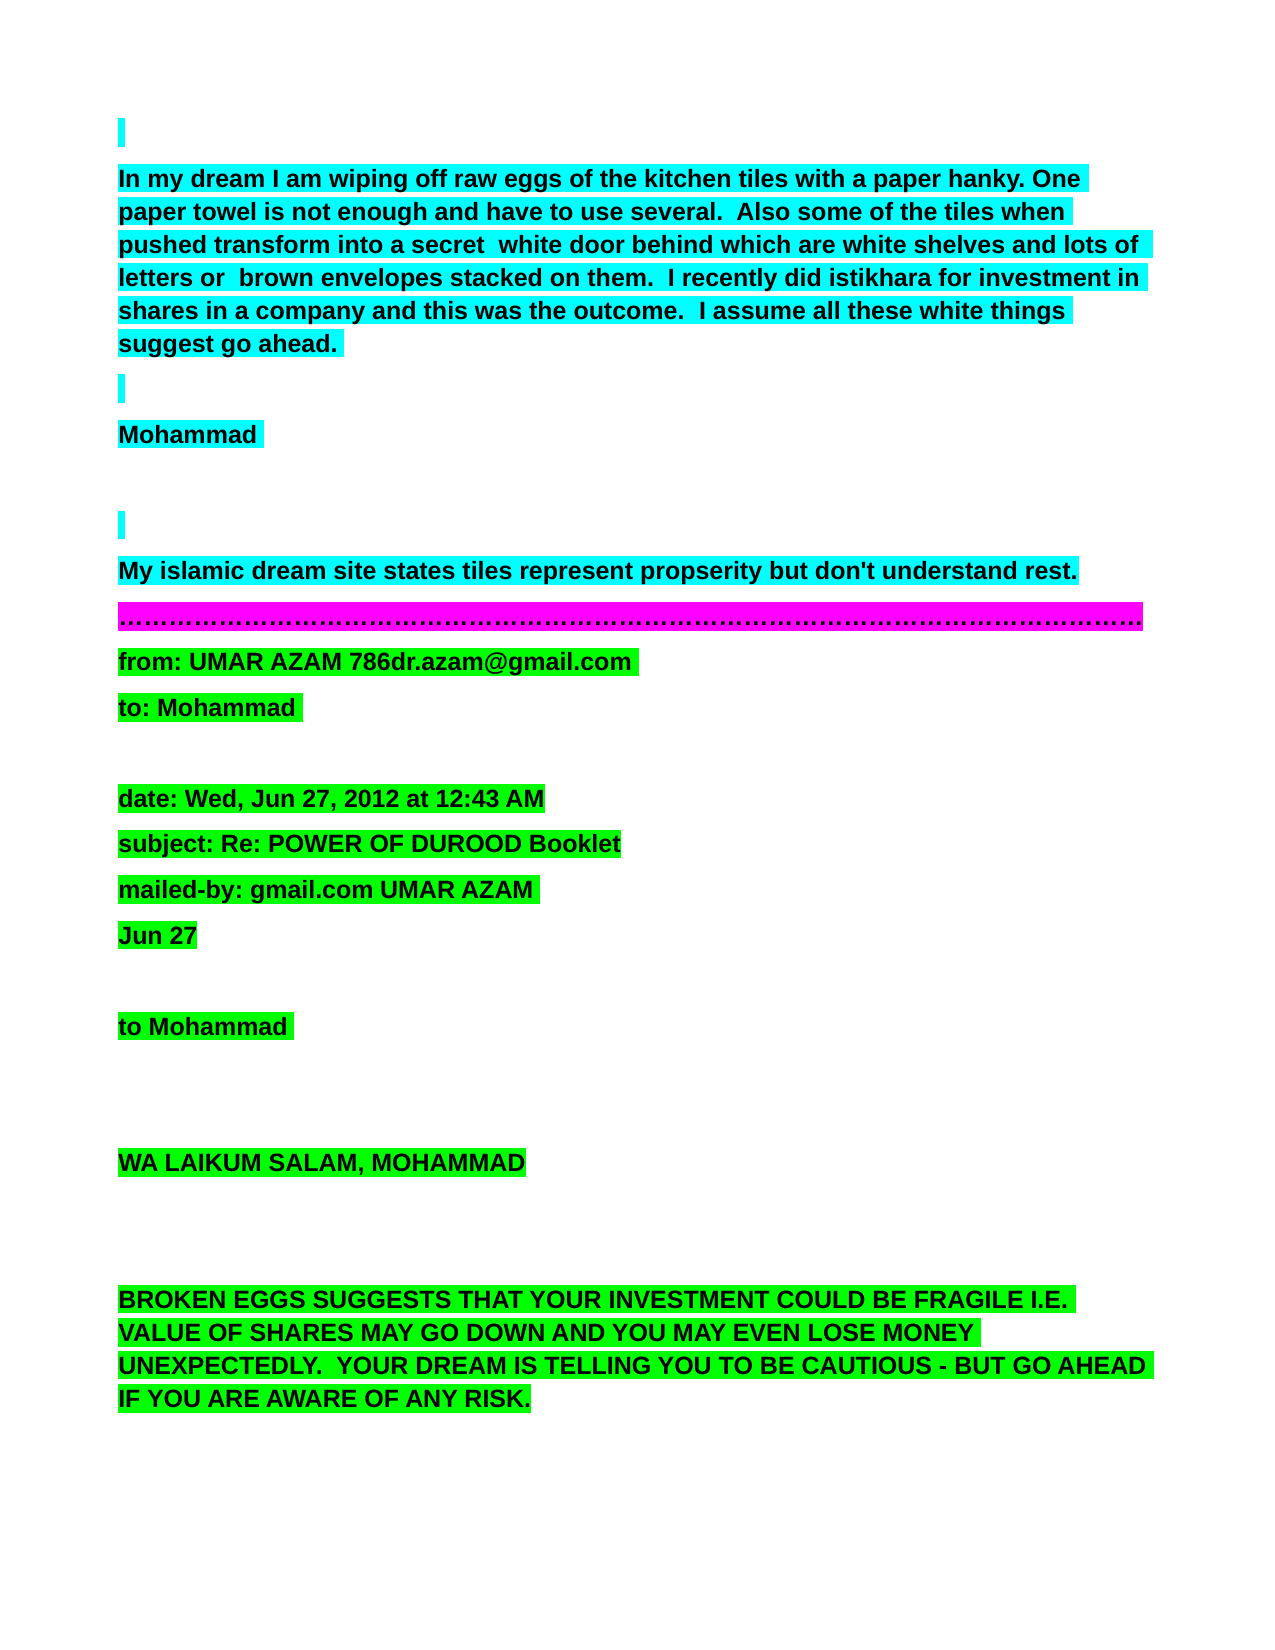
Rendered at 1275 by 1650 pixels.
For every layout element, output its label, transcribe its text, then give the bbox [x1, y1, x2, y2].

text In my dream I am wiping off raw eggs of the kitchen tiles with a paper hanky. One paper towel is not enough and have to use several. Also some of the tiles when pushed transform into a secret white door behind which are white shelves and lots of letters or brown envelopes stacked on them. I recently did istikhara for investment in shares in a company and this was the outcome. I assume all these white things suggest go ahead. [118, 164, 1157, 357]
text mailed-by: gmail.com UMAR AZAM [118, 875, 1157, 904]
text Mohammad [118, 420, 1157, 448]
text Jun 27 [118, 921, 1157, 949]
text to Mohammad [118, 1012, 1157, 1040]
text to: Mohammad [118, 693, 1157, 722]
text subject: Re: POWER OF DUROOD Booklet [118, 829, 1157, 858]
text date: Wed, Jun 27, 2012 at 12:43 AM [118, 784, 1157, 813]
text from: UMAR AZAM 786dr.azam@gmail.com [118, 647, 1157, 676]
text WA LAIKUM SALAM, MOHAMMAD [118, 1148, 1157, 1177]
text My islamic dream site states tiles represent propserity but don't understand rest. [118, 556, 1157, 585]
text BROKEN EGGS SUGGESTS THAT YOUR INVESTMENT COULD BE FRAGILE I.E. VALUE OF SHARES MAY GO DOWN AND YOU MAY EVEN LOSE MONEY UNEXPECTEDLY. YOUR DREAM IS TELLING YOU TO BE CAUTIOUS - BUT GO AHEAD IF YOU ARE AWARE OF ANY RISK. [118, 1285, 1157, 1413]
text …………………………………………………………………………………………………………… [118, 602, 1157, 631]
